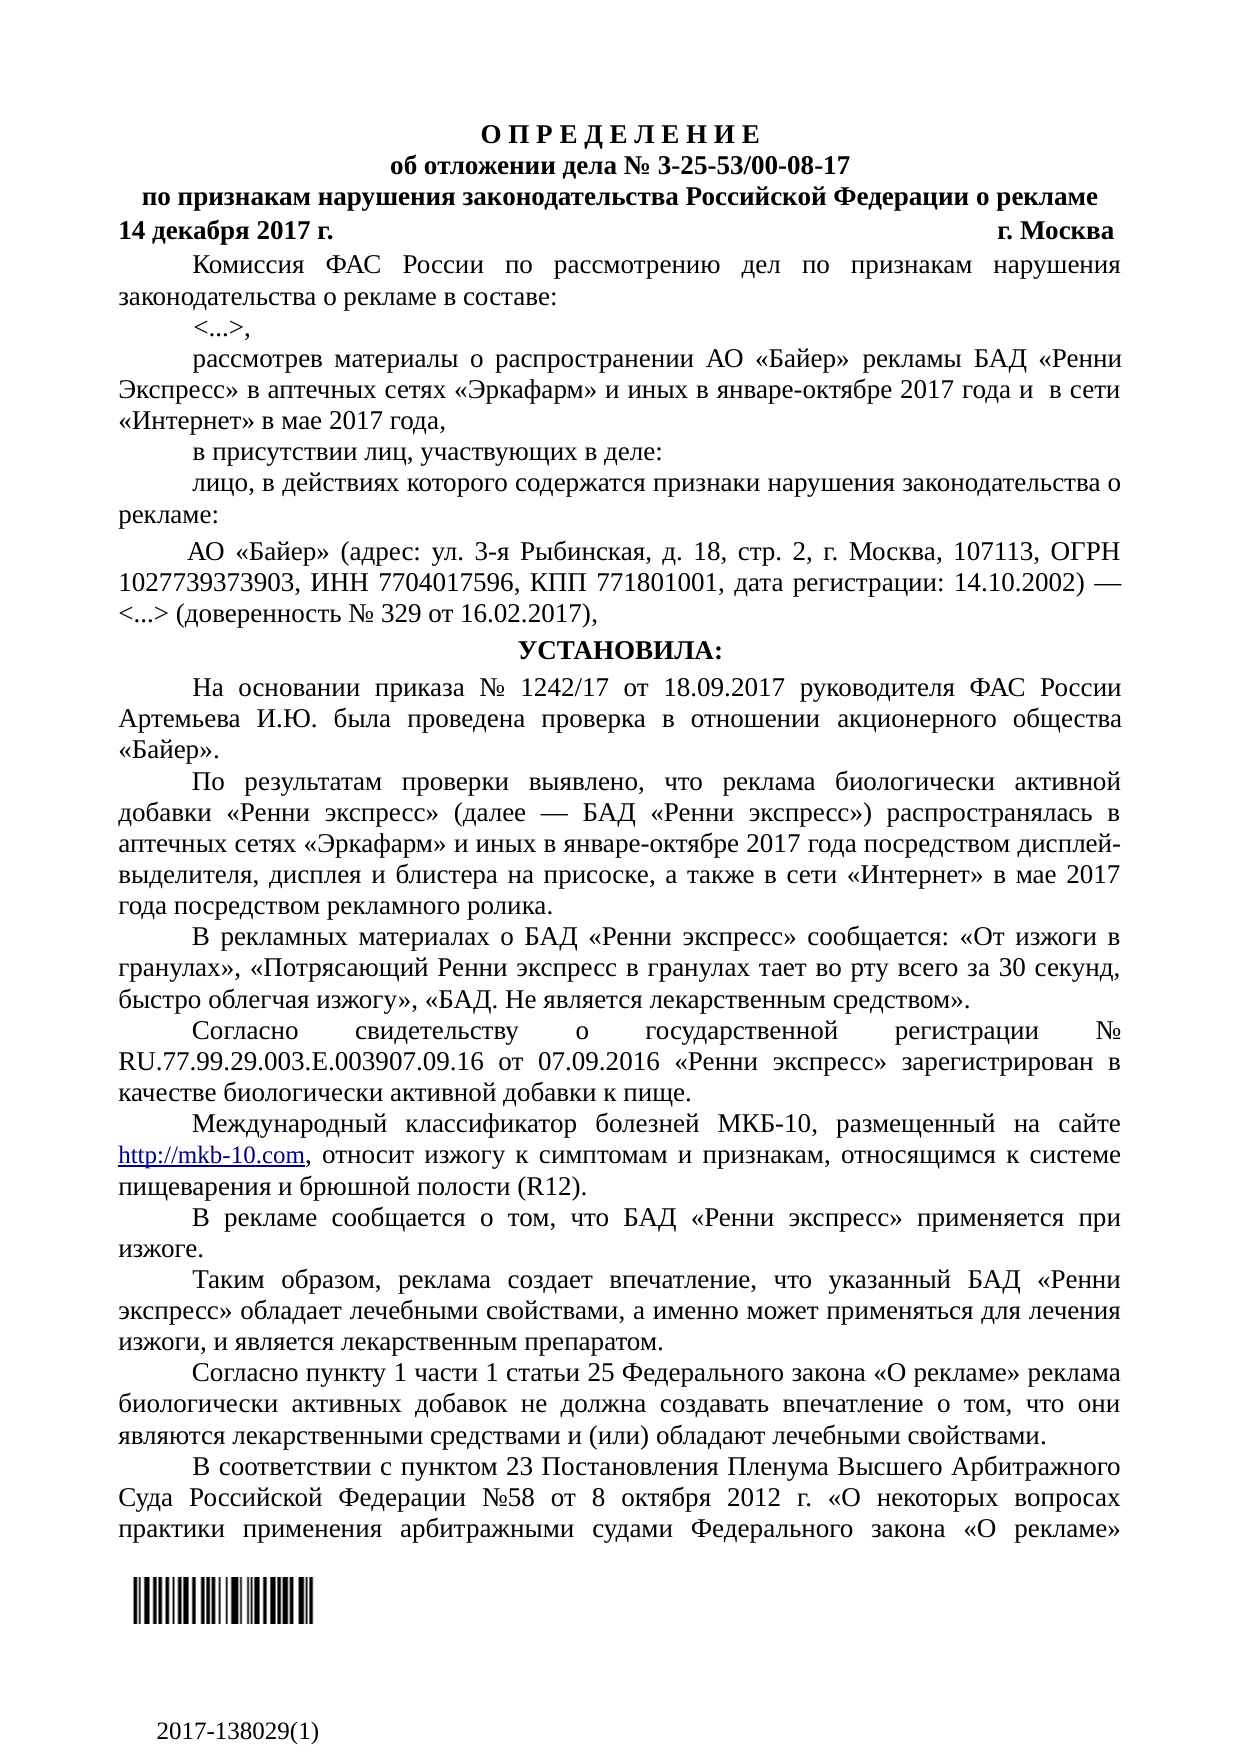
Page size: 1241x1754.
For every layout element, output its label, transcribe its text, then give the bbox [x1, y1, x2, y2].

text УСТАНОВИЛА: [118, 634, 1122, 665]
text Согласно пункту 1 части 1 статьи 25 Федерального закона «О рекламе» реклама биологически активных добавок не должна создавать впечатление о том, что они являются лекарственными средствами и (или) обладают лечебными свойствами. [118, 1356, 1122, 1450]
text лицо, в действиях которого содержатся признаки нарушения законодательства о рекламе: [118, 467, 1122, 529]
text Таким образом, реклама создает впечатление, что указанный БАД «Ренни экспресс» обладает лечебными свойствами, а именно может применяться для лечения изжоги, и является лекарственным препаратом. [118, 1263, 1122, 1356]
text <...>, [118, 311, 1122, 342]
text По результатам проверки выявлено, что реклама биологически активной добавки «Ренни экспресс» (далее — БАД «Ренни экспресс») распространялась в аптечных сетях «Эркафарм» и иных в январе-октябре 2017 года посредством дисплей-выделителя, дисплея и блистера на присоске, а также в сети «Интернет» в мае 2017 года посредством рекламного ролика. [118, 765, 1122, 920]
text О П Р Е Д Е Л Е Н И Е [118, 118, 1122, 149]
text Комиссия ФАС России по рассмотрению дел по признакам нарушения законодательства о рекламе в составе: [118, 248, 1122, 311]
text Международный классификатор болезней МКБ-10, размещенный на сайте http://mkb-10.com, относит изжогу к симптомам и признакам, относящимся к системе пищеварения и брюшной полости (R12). [118, 1107, 1122, 1201]
picture [118, 1577, 331, 1624]
text по признакам нарушения законодательства Российской Федерации о рекламе [118, 180, 1122, 212]
text 14 декабря 2017 г. г. Москва [118, 214, 1122, 246]
text В соответствии с пунктом 23 Постановления Пленума Высшего Арбитражного Суда Российской Федерации №58 от 8 октября 2012 г. «О некоторых вопросах практики применения арбитражными судами Федерального закона «О рекламе» [118, 1450, 1122, 1543]
text АО «Байер» (адрес: ул. 3-я Рыбинская, д. 18, стр. 2, г. Москва, 107113, ОГРН 1027739373903, ИНН 7704017596, КПП 771801001, дата регистрации: 14.10.2002) — <...> (доверенность № 329 от 16.02.2017), [118, 535, 1122, 628]
text Согласно свидетельству о государственной регистрации № RU.77.99.29.003.Е.003907.09.16 от 07.09.2016 «Ренни экспресс» зарегистрирован в качестве биологически активной добавки к пище. [118, 1014, 1122, 1107]
text В рекламных материалах о БАД «Ренни экспресс» сообщается: «От изжоги в гранулах», «Потрясающий Ренни экспресс в гранулах тает во рту всего за 30 секунд, быстро облегчая изжогу», «БАД. Не является лекарственным средством». [118, 920, 1122, 1014]
text об отложении дела № 3-25-53/00-08-17 [118, 149, 1122, 180]
text в присутствии лиц, участвующих в деле: [118, 435, 1122, 467]
text В рекламе сообщается о том, что БАД «Ренни экспресс» применяется при изжоге. [118, 1201, 1122, 1263]
text рассмотрев материалы о распространении АО «Байер» рекламы БАД «Ренни Экспресс» в аптечных сетях «Эркафарм» и иных в январе-октябре 2017 года и в сети «Интернет» в мае 2017 года, [118, 342, 1122, 435]
text На основании приказа № 1242/17 от 18.09.2017 руководителя ФАС России Артемьева И.Ю. была проведена проверка в отношении акционерного общества «Байер». [118, 671, 1122, 765]
